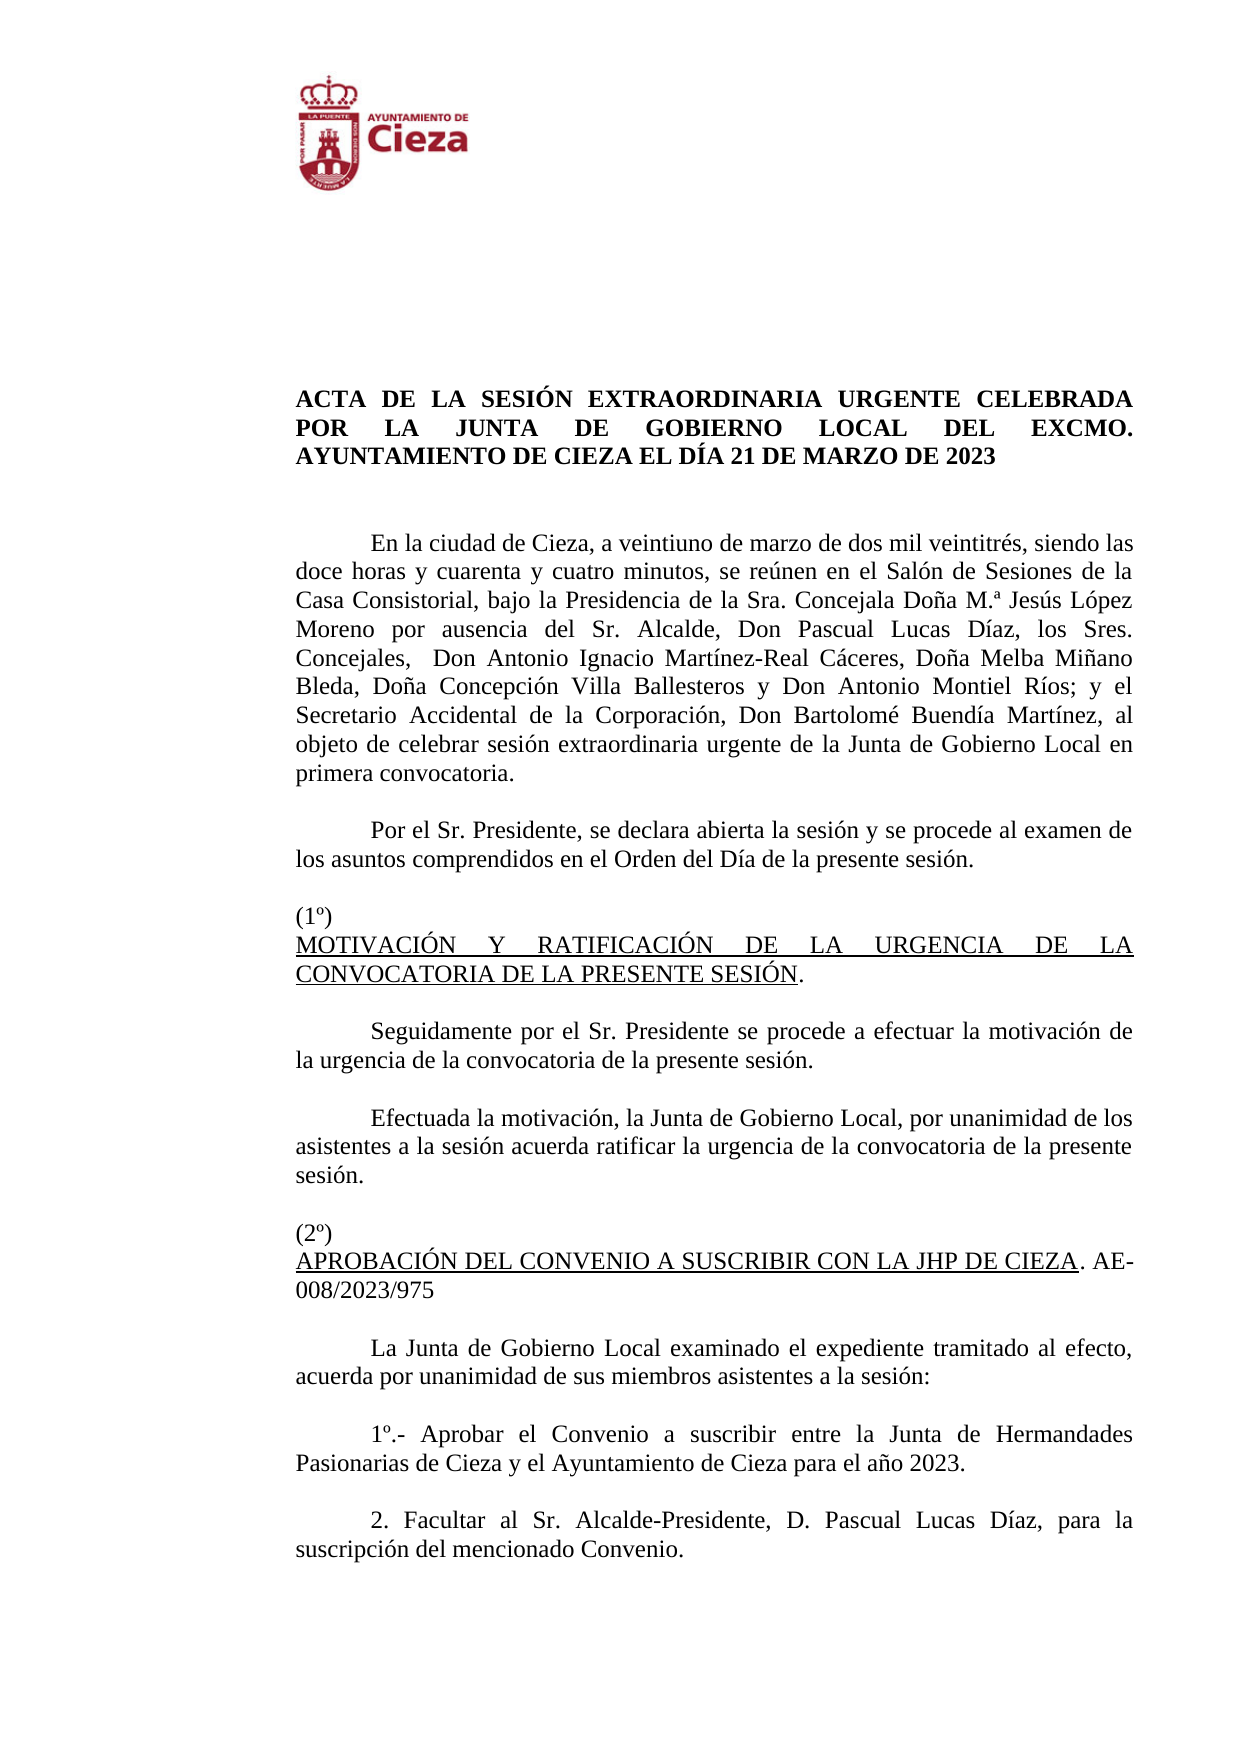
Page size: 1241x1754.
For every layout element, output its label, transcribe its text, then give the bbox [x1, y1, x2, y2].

text En la ciudad de Cieza, a veintiuno de marzo de dos mil veintitrés, siendo las doce horas y cuarenta y cuatro minutos, se reúnen en el Salón de Sesiones de la Casa Consistorial, bajo la Presidencia de la Sra. Concejala Doña M.ª Jesús López Moreno por ausencia del Sr. Alcalde, Don Pascual Lucas Díaz, los Sres. Concejales, Don Antonio Ignacio Martínez-Real Cáceres, Doña Melba Miñano Bleda, Doña Concepción Villa Ballesteros y Don Antonio Montiel Ríos; y el Secretario Accidental de la Corporación, Don Bartolomé Buendía Martínez, al objeto de celebrar sesión extraordinaria urgente de la Junta de Gobierno Local en primera convocatoria. [295, 528, 1134, 786]
text Por el Sr. Presidente, se declara abierta la sesión y se procede al examen de los asuntos comprendidos en el Orden del Día de la presente sesión. [295, 815, 1134, 873]
text (2º) [295, 1218, 1134, 1246]
text La Junta de Gobierno Local examinado el expediente tramitado al efecto, acuerda por unanimidad de sus miembros asistentes a la sesión: [295, 1333, 1134, 1390]
text CONVOCATORIA DE LA PRESENTE SESIÓN. [295, 956, 1134, 988]
text MOTIVACIÓN Y RATIFICACIÓN DE LA URGENCIA DE LA [295, 930, 1134, 955]
text ACTA DE LA SESIÓN EXTRAORDINARIA URGENTE CELEBRADA POR LA JUNTA DE GOBIERNO LOCAL DEL EXCMO. AYUNTAMIENTO DE CIEZA EL DÍA 21 DE MARZO DE 2023 [295, 384, 1134, 470]
text (1º) [295, 901, 1134, 930]
text APROBACIÓN DEL CONVENIO A SUSCRIBIR CON LA JHP DE CIEZA. AE-008/2023/975 [295, 1246, 1134, 1304]
text 2. Facultar al Sr. Alcalde-Presidente, D. Pascual Lucas Díaz, para la suscripción del mencionado Convenio. [295, 1505, 1134, 1563]
text 1º.- Aprobar el Convenio a suscribir entre la Junta de Hermandades Pasionarias de Cieza y el Ayuntamiento de Cieza para el año 2023. [295, 1419, 1134, 1476]
text Seguidamente por el Sr. Presidente se procede a efectuar la motivación de la urgencia de la convocatoria de la presente sesión. [295, 1016, 1134, 1074]
text Efectuada la motivación, la Junta de Gobierno Local, por unanimidad de los asistentes a la sesión acuerda ratificar la urgencia de la convocatoria de la presente sesión. [295, 1103, 1134, 1189]
picture [295, 71, 473, 195]
